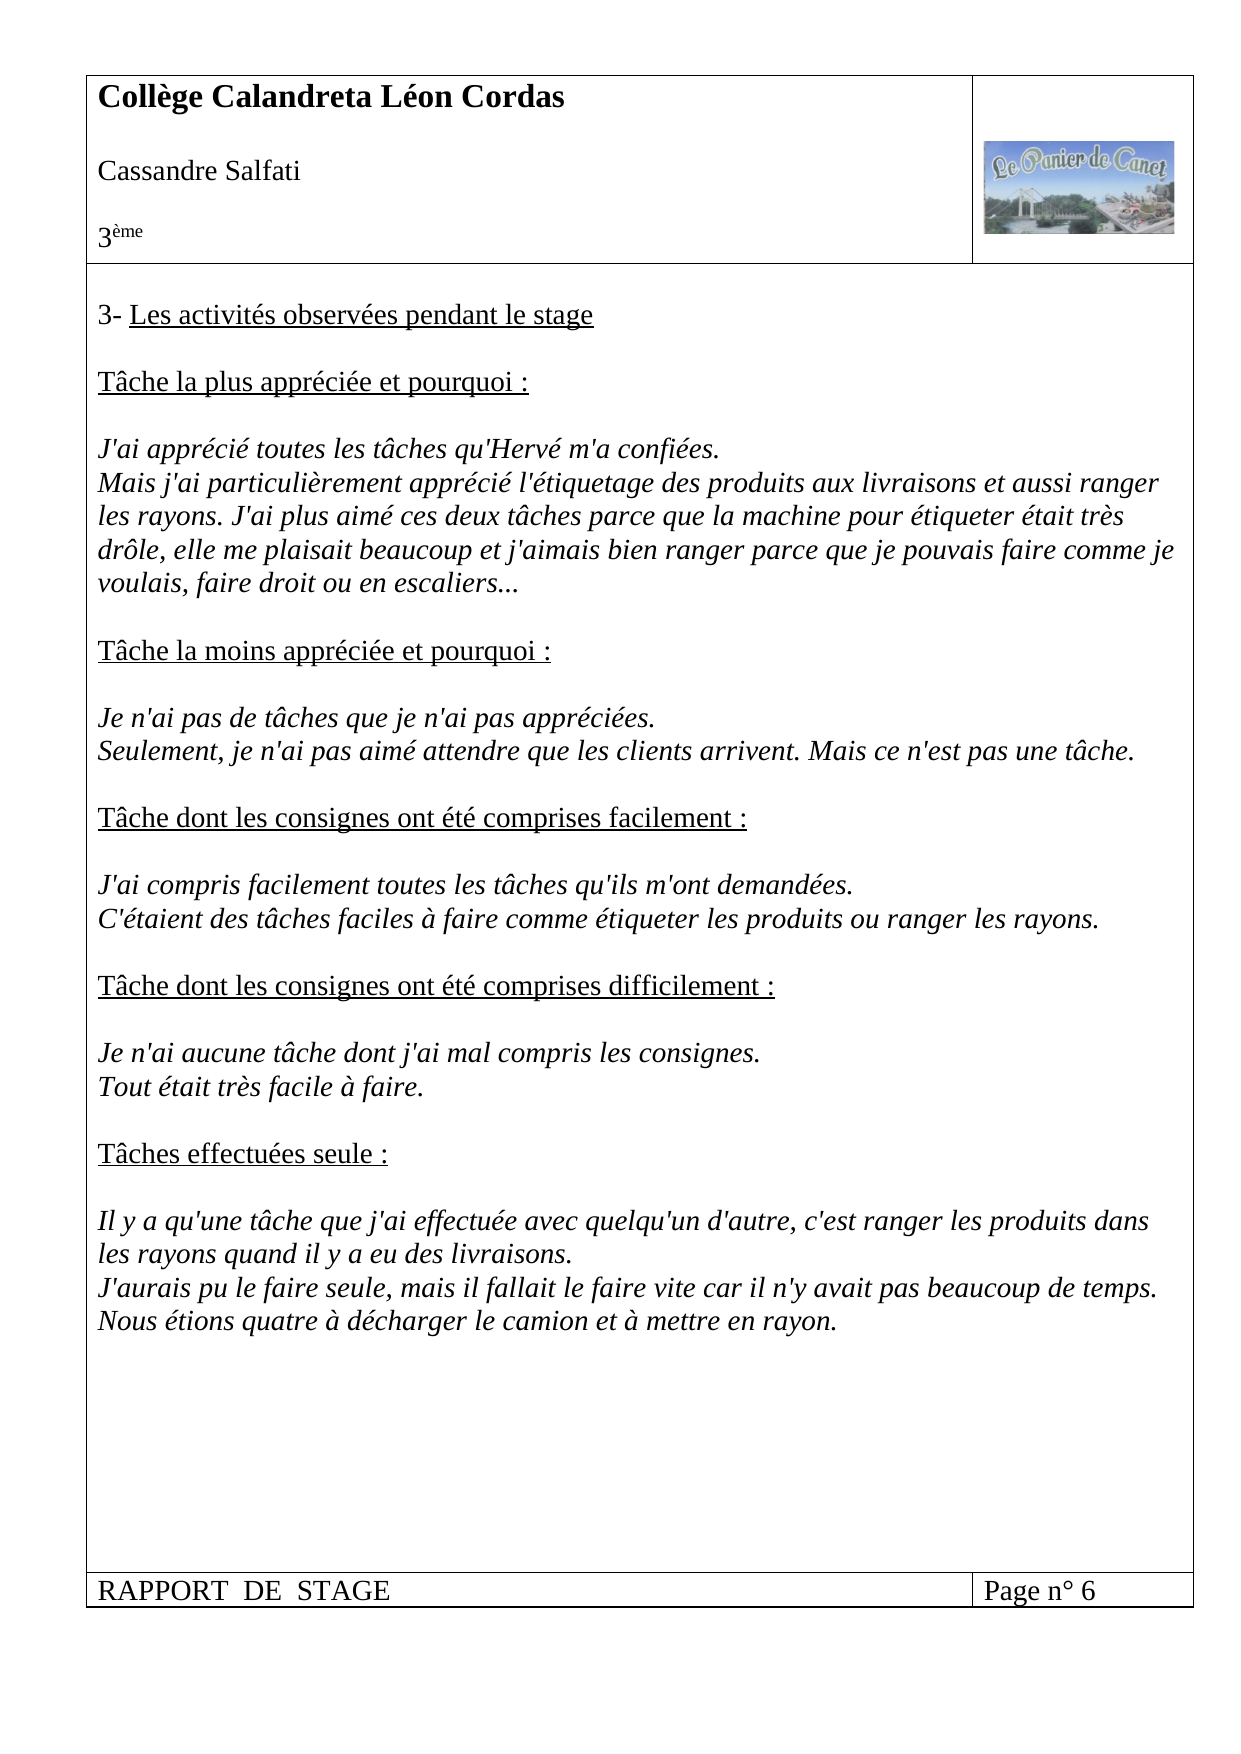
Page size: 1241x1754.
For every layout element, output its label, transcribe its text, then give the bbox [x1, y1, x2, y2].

table_header [973, 76, 1193, 263]
table_header Collège Calandreta Léon Cordas Cassandre Salfati 3ème [87, 76, 972, 263]
table_cell Page n° 6 [973, 1573, 1193, 1606]
table_cell 3- Les activités observées pendant le stage Tâche la plus appréciée et pourquoi : J'ai apprécié toutes les tâches qu'Hervé m'a confiées. Mais j'ai particulièrement apprécié l'étiquetage des produits aux livraisons et aussi ranger les rayons. J'ai plus aimé ces deux tâches parce que la machine pour étiqueter était très drôle, elle me plaisait beaucoup et j'aimais bien ranger parce que je pouvais faire comme je voulais, faire droit ou en escaliers... Tâche la moins appréciée et pourquoi : Je n'ai pas de tâches que je n'ai pas appréciées. Seulement, je n'ai pas aimé attendre que les clients arrivent. Mais ce n'est pas une tâche. Tâche dont les consignes ont été comprises facilement : J'ai compris facilement toutes les tâches qu'ils m'ont demandées. C'étaient des tâches faciles à faire comme étiqueter les produits ou ranger les rayons. Tâche dont les consignes ont été comprises difficilement : Je n'ai aucune tâche dont j'ai mal compris les consignes. Tout était très facile à faire. Tâches effectuées seule : Il y a qu'une tâche que j'ai effectuée avec quelqu'un d'autre, c'est ranger les produits dans les rayons quand il y a eu des livraisons. J'aurais pu le faire seule, mais il fallait le faire vite car il n'y avait pas beaucoup de temps. Nous étions quatre à décharger le camion et à mettre en rayon. [87, 264, 1193, 1572]
table_cell RAPPORT DE STAGE [87, 1573, 972, 1606]
